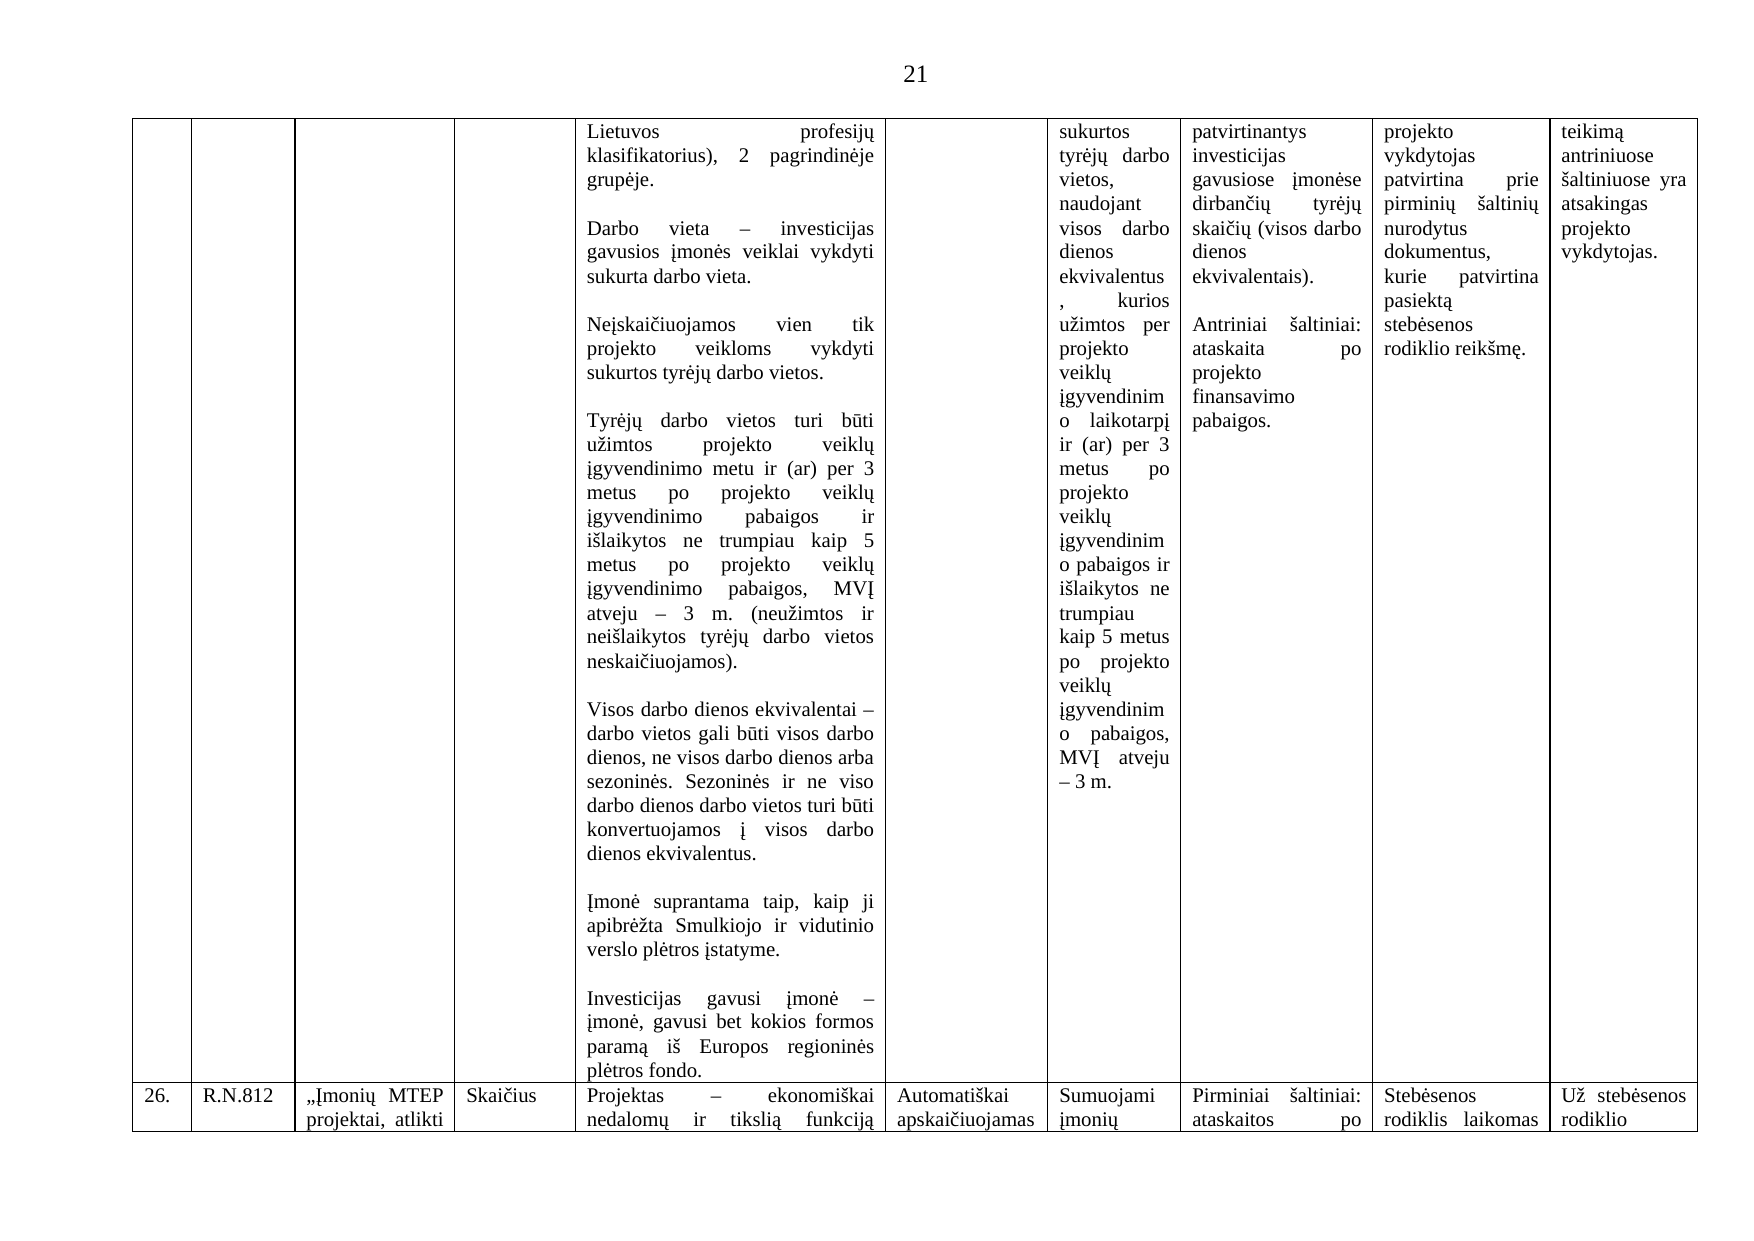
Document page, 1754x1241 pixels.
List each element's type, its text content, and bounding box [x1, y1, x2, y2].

table_cell [133, 119, 191, 1082]
table_cell patvirtinantys investicijas gavusiose įmonėse dirbančių tyrėjų skaičių (visos darbo dienos ekvivalentais). Antriniai šaltiniai: ataskaita po projekto finansavimo pabaigos. [1181, 119, 1372, 1082]
table_cell teikimą antriniuose šaltiniuose yra atsakingas projekto vykdytojas. [1551, 119, 1697, 1082]
table_cell Pirminiai šaltiniai: ataskaitos po [1181, 1083, 1372, 1131]
table_cell [886, 119, 1047, 1082]
table_cell Skaičius [455, 1083, 575, 1131]
table_cell Sumuojami įmonių [1048, 1083, 1180, 1131]
table_cell sukurtos tyrėjų darbo vietos, naudojant visos darbo dienos ekvivalentus, kurios užimtos per projekto veiklų įgyvendinimo laikotarpį ir (ar) per 3 metus po projekto veiklų įgyvendinimo pabaigos ir išlaikytos ne trumpiau kaip 5 metus po projekto veiklų įgyvendinimo pabaigos, MVĮ atveju – 3 m. [1048, 119, 1180, 1082]
table_cell Projektas – ekonomiškai nedalomų ir tikslią funkciją [576, 1083, 885, 1131]
table_cell [296, 119, 454, 1082]
table_cell R.N.812 [192, 1083, 294, 1131]
table_cell Lietuvos profesijų klasifikatorius), 2 pagrindinėje grupėje. Darbo vieta – investicijas gavusios įmonės veiklai vykdyti sukurta darbo vieta. Neįskaičiuojamos vien tik projekto veikloms vykdyti sukurtos tyrėjų darbo vietos. Tyrėjų darbo vietos turi būti užimtos projekto veiklų įgyvendinimo metu ir (ar) per 3 metus po projekto veiklų įgyvendinimo pabaigos ir išlaikytos ne trumpiau kaip 5 metus po projekto veiklų įgyvendinimo pabaigos, MVĮ atveju – 3 m. (neužimtos ir neišlaikytos tyrėjų darbo vietos neskaičiuojamos). Visos darbo dienos ekvivalentai – darbo vietos gali būti visos darbo dienos, ne visos darbo dienos arba sezoninės. Sezoninės ir ne viso darbo dienos darbo vietos turi būti konvertuojamos į visos darbo dienos ekvivalentus. Įmonė suprantama taip, kaip ji apibrėžta Smulkiojo ir vidutinio verslo plėtros įstatyme. Investicijas gavusi įmonė – įmonė, gavusi bet kokios formos paramą iš Europos regioninės plėtros fondo. [576, 119, 885, 1082]
table_cell Stebėsenos rodiklis laikomas [1373, 1083, 1549, 1131]
table_cell 26. [133, 1083, 191, 1131]
table_cell [192, 119, 294, 1082]
table_cell projekto vykdytojas patvirtina prie pirminių šaltinių nurodytus dokumentus, kurie patvirtina pasiektą stebėsenos rodiklio reikšmę. [1373, 119, 1549, 1082]
table_cell Už stebėsenos rodiklio [1551, 1083, 1697, 1131]
table_cell [455, 119, 575, 1082]
table_cell Automatiškai apskaičiuojamas [886, 1083, 1047, 1131]
table_cell „Įmonių MTEP projektai, atlikti [296, 1083, 454, 1131]
